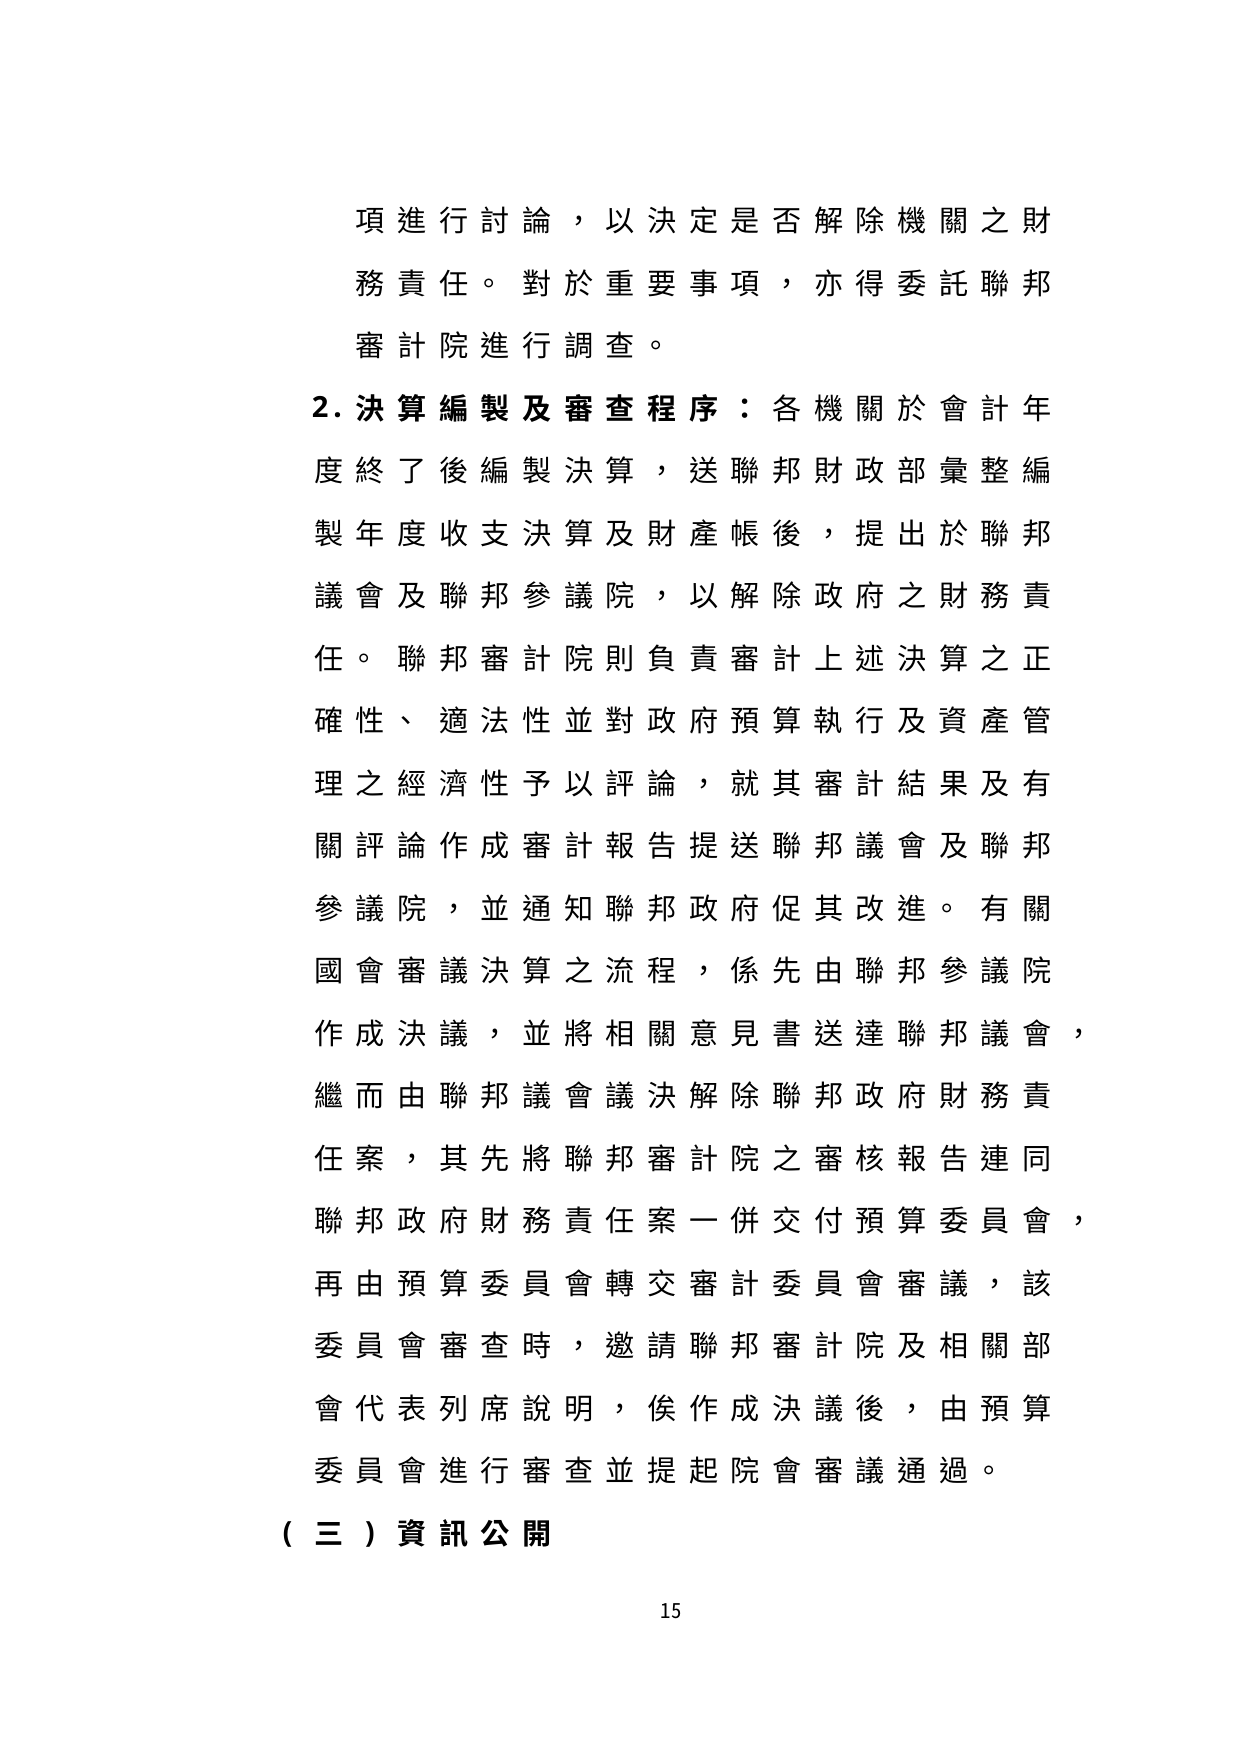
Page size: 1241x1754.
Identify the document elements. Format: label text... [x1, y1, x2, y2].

text 2.決算編製及審查程序：各機關於會計年度終了後編製決算，送聯邦財政部彙整編製年度收支決算及財產帳後，提出於聯邦議會及聯邦參議院，以解除政府之財務責任。聯邦審計院則負責審計上述決算之正確性、適法性並對政府預算執行及資產管理之經濟性予以評論，就其審計結果及有關評論作成審計報告提送聯邦議會及聯邦參議院，並通知聯邦政府促其改進。有關國會審議決算之流程，係先由聯邦參議院作成決議，並將相關意見書送達聯邦議會，繼而由聯邦議會議決解除聯邦政府財務責任案，其先將聯邦審計院之審核報告連同聯邦政府財務責任案一併交付預算委員會，再由預算委員會轉交審計委員會審議，該委員會審查時，邀請聯邦審計院及相關部會代表列席說明，俟作成決議後，由預算委員會進行審查並提起院會審議通過。 [271, 365, 1058, 1490]
text (三)資訊公開 [242, 1490, 1058, 1552]
text (2)審計委員會：為預算委員會所成立之次級委員會，其成員同時也是預算委員會之成員，以確保審計委員會之經驗與運作結果納入預算委員會的預算審查中。該委員會負責瞭解聯邦審計院所提建議，是否能在預算案中加以反映，並對該事項進行討論，以決定是否解除機關之財務責任。對於重要事項，亦得委託聯邦審計院進行調查。 [301, 177, 1058, 365]
